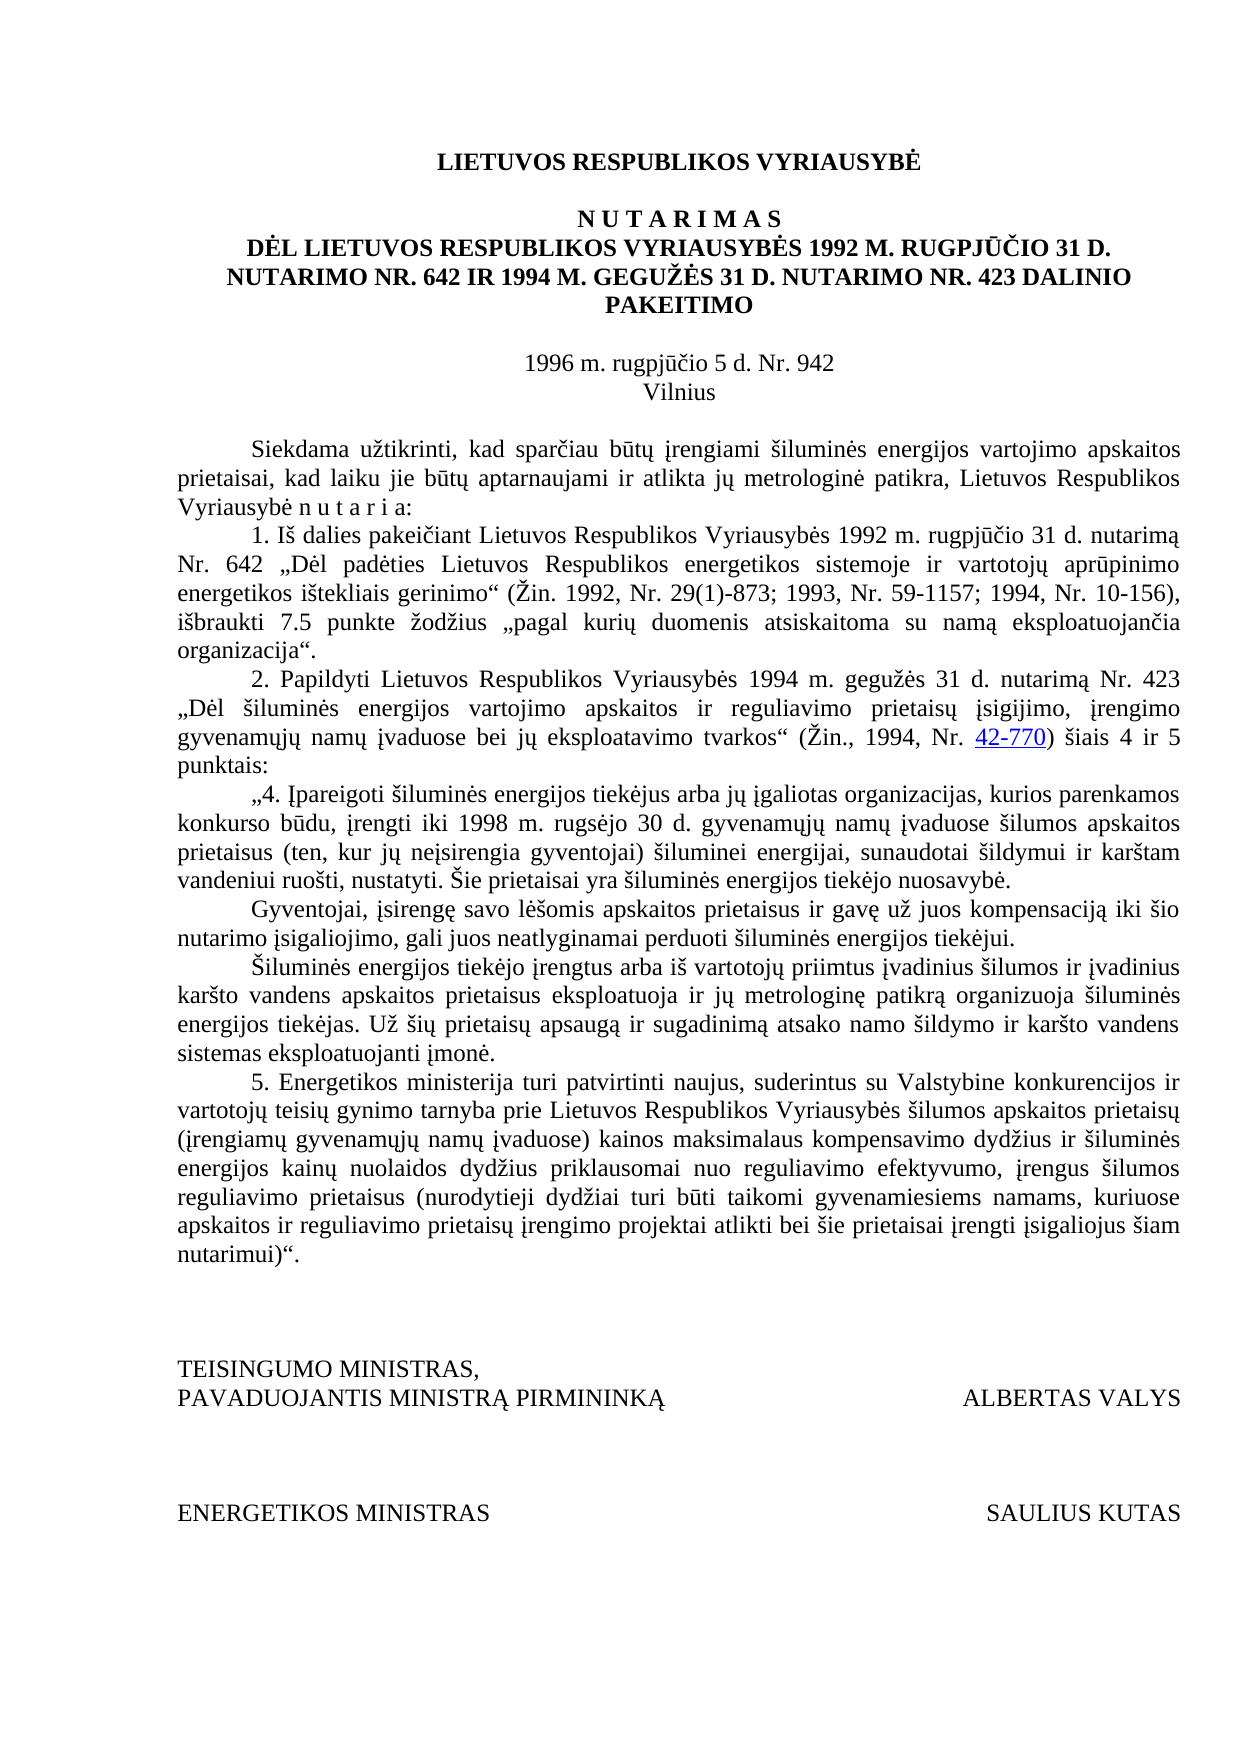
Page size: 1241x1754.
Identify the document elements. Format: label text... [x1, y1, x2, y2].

text PAVADUOJANTIS MINISTRĄ PIRMININKĄ ALBERTAS VALYS [177, 1383, 1181, 1412]
text LIETUVOS RESPUBLIKOS VYRIAUSYBĖ [177, 147, 1181, 176]
text DĖL LIETUVOS RESPUBLIKOS VYRIAUSYBĖS 1992 M. RUGPJŪČIO 31 D. NUTARIMO NR. 642 IR 1994 M. GEGUŽĖS 31 D. NUTARIMO NR. 423 DALINIO PAKEITIMO [177, 233, 1181, 319]
text ENERGETIKOS MINISTRAS SAULIUS KUTAS [177, 1498, 1181, 1527]
text Šiluminės energijos tiekėjo įrengtus arba iš vartotojų priimtus įvadinius šilumos ir įvadinius karšto vandens apskaitos prietaisus eksploatuoja ir jų metrologinę patikrą organizuoja šiluminės energijos tiekėjas. Už šių prietaisų apsaugą ir sugadinimą atsako namo šildymo ir karšto vandens sistemas eksploatuojanti įmonė. [177, 952, 1181, 1067]
text Siekdama užtikrinti, kad sparčiau būtų įrengiami šiluminės energijos vartojimo apskaitos prietaisai, kad laiku jie būtų aptarnaujami ir atlikta jų metrologinė patikra, Lietuvos Respublikos Vyriausybė nutaria: [177, 434, 1181, 521]
text „4. Įpareigoti šiluminės energijos tiekėjus arba jų įgaliotas organizacijas, kurios parenkamos konkurso būdu, įrengti iki 1998 m. rugsėjo 30 d. gyvenamųjų namų įvaduose šilumos apskaitos prietaisus (ten, kur jų neįsirengia gyventojai) šiluminei energijai, sunaudotai šildymui ir karštam vandeniui ruošti, nustatyti. Šie prietaisai yra šiluminės energijos tiekėjo nuosavybė. [177, 779, 1181, 894]
text TEISINGUMO MINISTRAS, [177, 1354, 1181, 1383]
text N U T A R I M A S [177, 204, 1181, 233]
text 1996 m. rugpjūčio 5 d. Nr. 942 [177, 348, 1181, 377]
text 2. Papildyti Lietuvos Respublikos Vyriausybės 1994 m. gegužės 31 d. nutarimą Nr. 423 „Dėl šiluminės energijos vartojimo apskaitos ir reguliavimo prietaisų įsigijimo, įrengimo gyvenamųjų namų įvaduose bei jų eksploatavimo tvarkos“ (Žin., 1994, Nr. 42-770) šiais 4 ir 5 punktais: [177, 664, 1181, 779]
text 1. Iš dalies pakeičiant Lietuvos Respublikos Vyriausybės 1992 m. rugpjūčio 31 d. nutarimą Nr. 642 „Dėl padėties Lietuvos Respublikos energetikos sistemoje ir vartotojų aprūpinimo energetikos ištekliais gerinimo“ (Žin. 1992, Nr. 29(1)-873; 1993, Nr. 59-1157; 1994, Nr. 10-156), išbraukti 7.5 punkte žodžius „pagal kurių duomenis atsiskaitoma su namą eksploatuojančia organizacija“. [177, 521, 1181, 664]
text 5. Energetikos ministerija turi patvirtinti naujus, suderintus su Valstybine konkurencijos ir vartotojų teisių gynimo tarnyba prie Lietuvos Respublikos Vyriausybės šilumos apskaitos prietaisų (įrengiamų gyvenamųjų namų įvaduose) kainos maksimalaus kompensavimo dydžius ir šiluminės energijos kainų nuolaidos dydžius priklausomai nuo reguliavimo efektyvumo, įrengus šilumos reguliavimo prietaisus (nurodytieji dydžiai turi būti taikomi gyvenamiesiems namams, kuriuose apskaitos ir reguliavimo prietaisų įrengimo projektai atlikti bei šie prietaisai įrengti įsigaliojus šiam nutarimui)“. [177, 1067, 1181, 1268]
text Vilnius [177, 377, 1181, 406]
text Gyventojai, įsirengę savo lėšomis apskaitos prietaisus ir gavę už juos kompensaciją iki šio nutarimo įsigaliojimo, gali juos neatlyginamai perduoti šiluminės energijos tiekėjui. [177, 894, 1181, 952]
